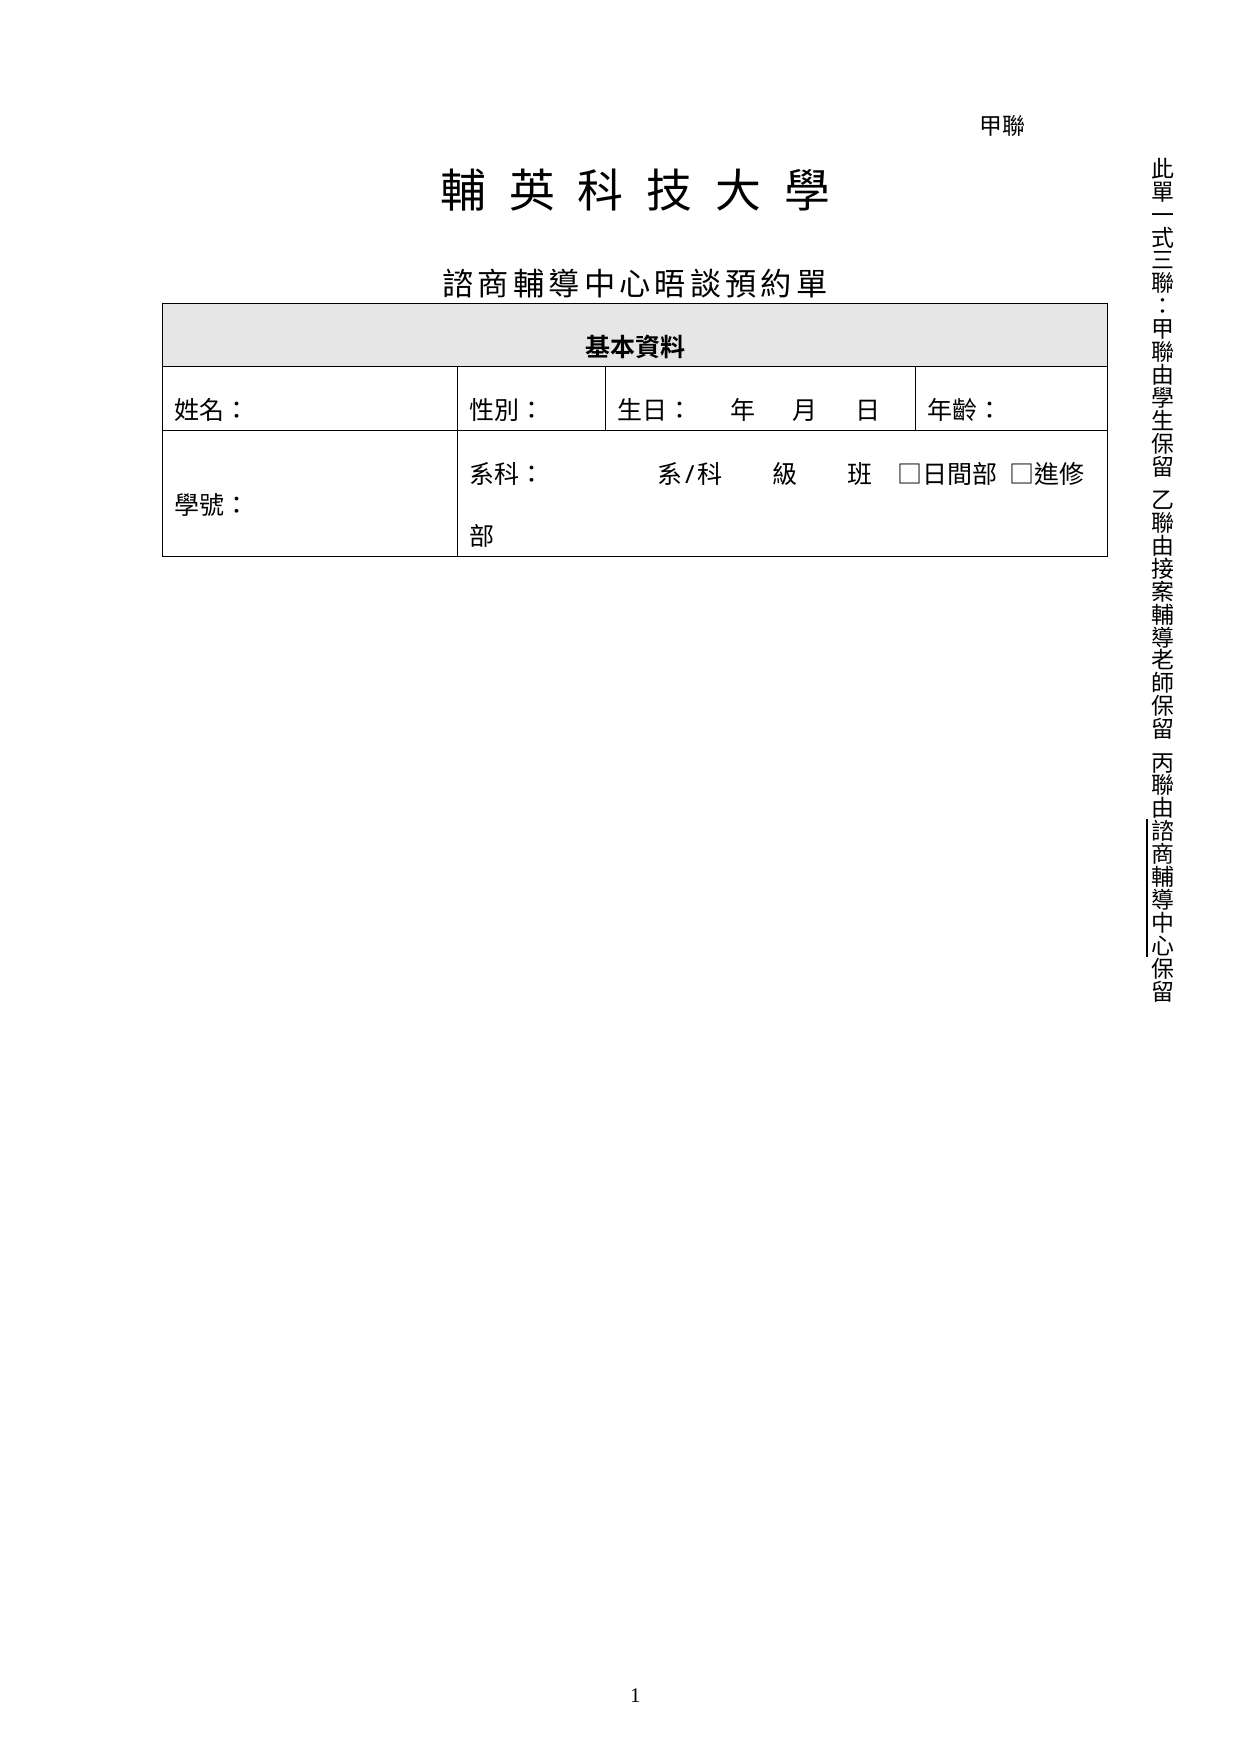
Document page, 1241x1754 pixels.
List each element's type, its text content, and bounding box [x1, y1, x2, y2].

table_cell 生日： 年 月 日 [606, 367, 915, 429]
table_cell 系科： 系/科 級 班 □日間部 □進修部 [458, 431, 1107, 556]
table_header 輔 英 科 技 大 學 [162, 108, 1108, 240]
table_cell 學號： [163, 431, 457, 556]
table_header 輔 英 科 技 大 學 [1115, 157, 1179, 1416]
table_cell 基本資料 [163, 304, 1107, 366]
table_cell 姓名： [163, 367, 457, 429]
table_cell 年齡： [916, 367, 1107, 429]
table_cell 性別： [458, 367, 605, 429]
table_cell 諮商輔導中心晤談預約單 [162, 240, 1108, 302]
